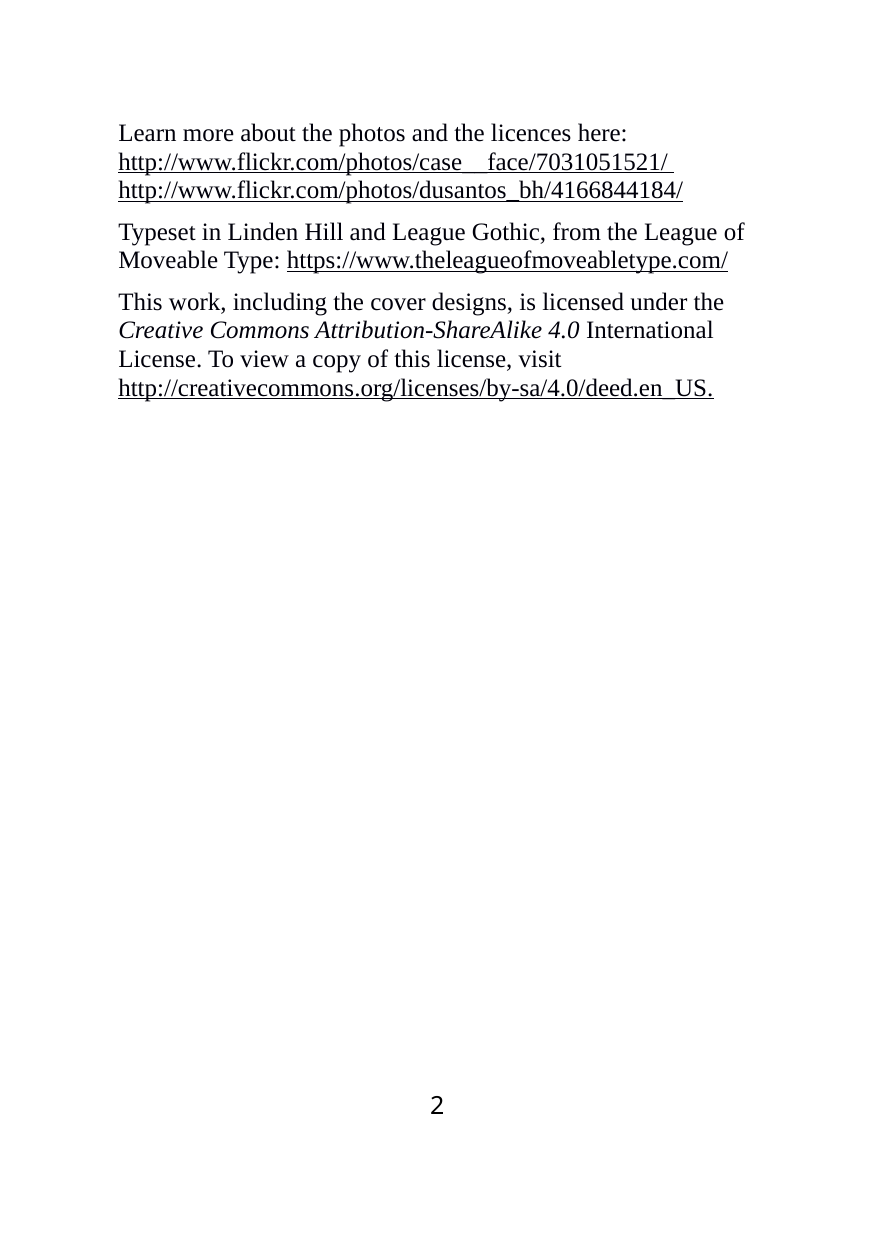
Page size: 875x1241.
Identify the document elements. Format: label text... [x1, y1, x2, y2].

text Learn more about the photos and the licences here: http://www.flickr.com/photos/case__face/7031051521/ http://www.flickr.com/photos/dusantos_bh/4166844184/ [118, 118, 756, 204]
text This work, including the cover designs, is licensed under the Creative Commons Attribution-ShareAlike 4.0 International License. To view a copy of this license, visit http://creativecommons.org/licenses/by-sa/4.0/deed.en_US. [118, 287, 756, 402]
text Typeset in Linden Hill and League Gothic, from the League of Moveable Type: https://www.theleagueofmoveabletype.com/ [118, 217, 756, 274]
